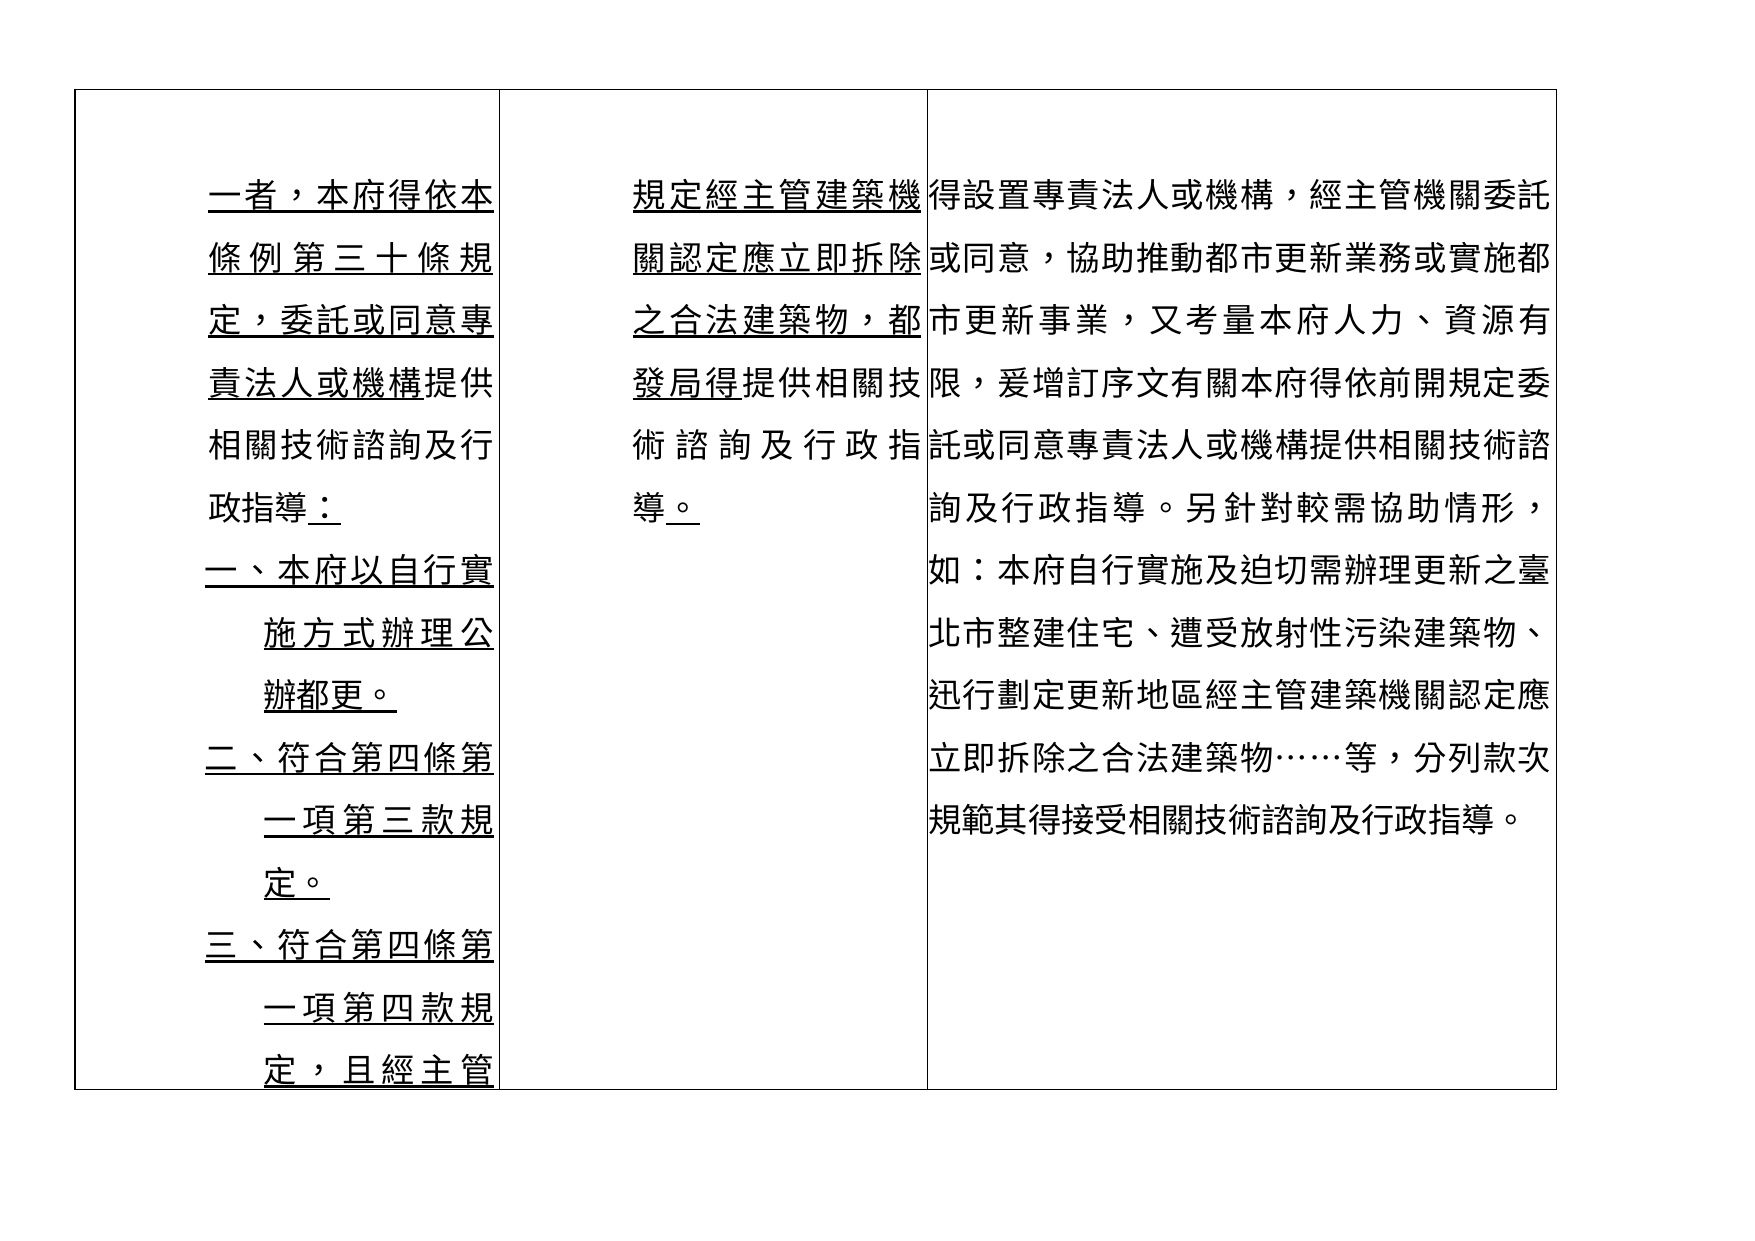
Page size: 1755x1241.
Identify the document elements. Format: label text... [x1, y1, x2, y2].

table_cell 一者，本府得依本條例第三十條規定，委託或同意專責法人或機構提供相關技術諮詢及行政指導： 一、本府以自行實施方式辦理公辦都更。 二、符合第四條第一項第三款規定。 三、符合第四條第一項第四款規定，且經主管 [76, 90, 499, 1089]
table_cell 規定經主管建築機關認定應立即拆除之合法建築物，都發局得提供相關技術諮詢及行政指導。 [500, 90, 927, 1089]
table_cell 得設置專責法人或機構，經主管機關委託或同意，協助推動都市更新業務或實施都市更新事業，又考量本府人力、資源有限，爰增訂序文有關本府得依前開規定委託或同意專責法人或機構提供相關技術諮詢及行政指導。另針對較需協助情形，如：本府自行實施及迫切需辦理更新之臺北市整建住宅、遭受放射性污染建築物、迅行劃定更新地區經主管建築機關認定應立即拆除之合法建築物……等，分列款次規範其得接受相關技術諮詢及行政指導。 [928, 90, 1556, 1089]
